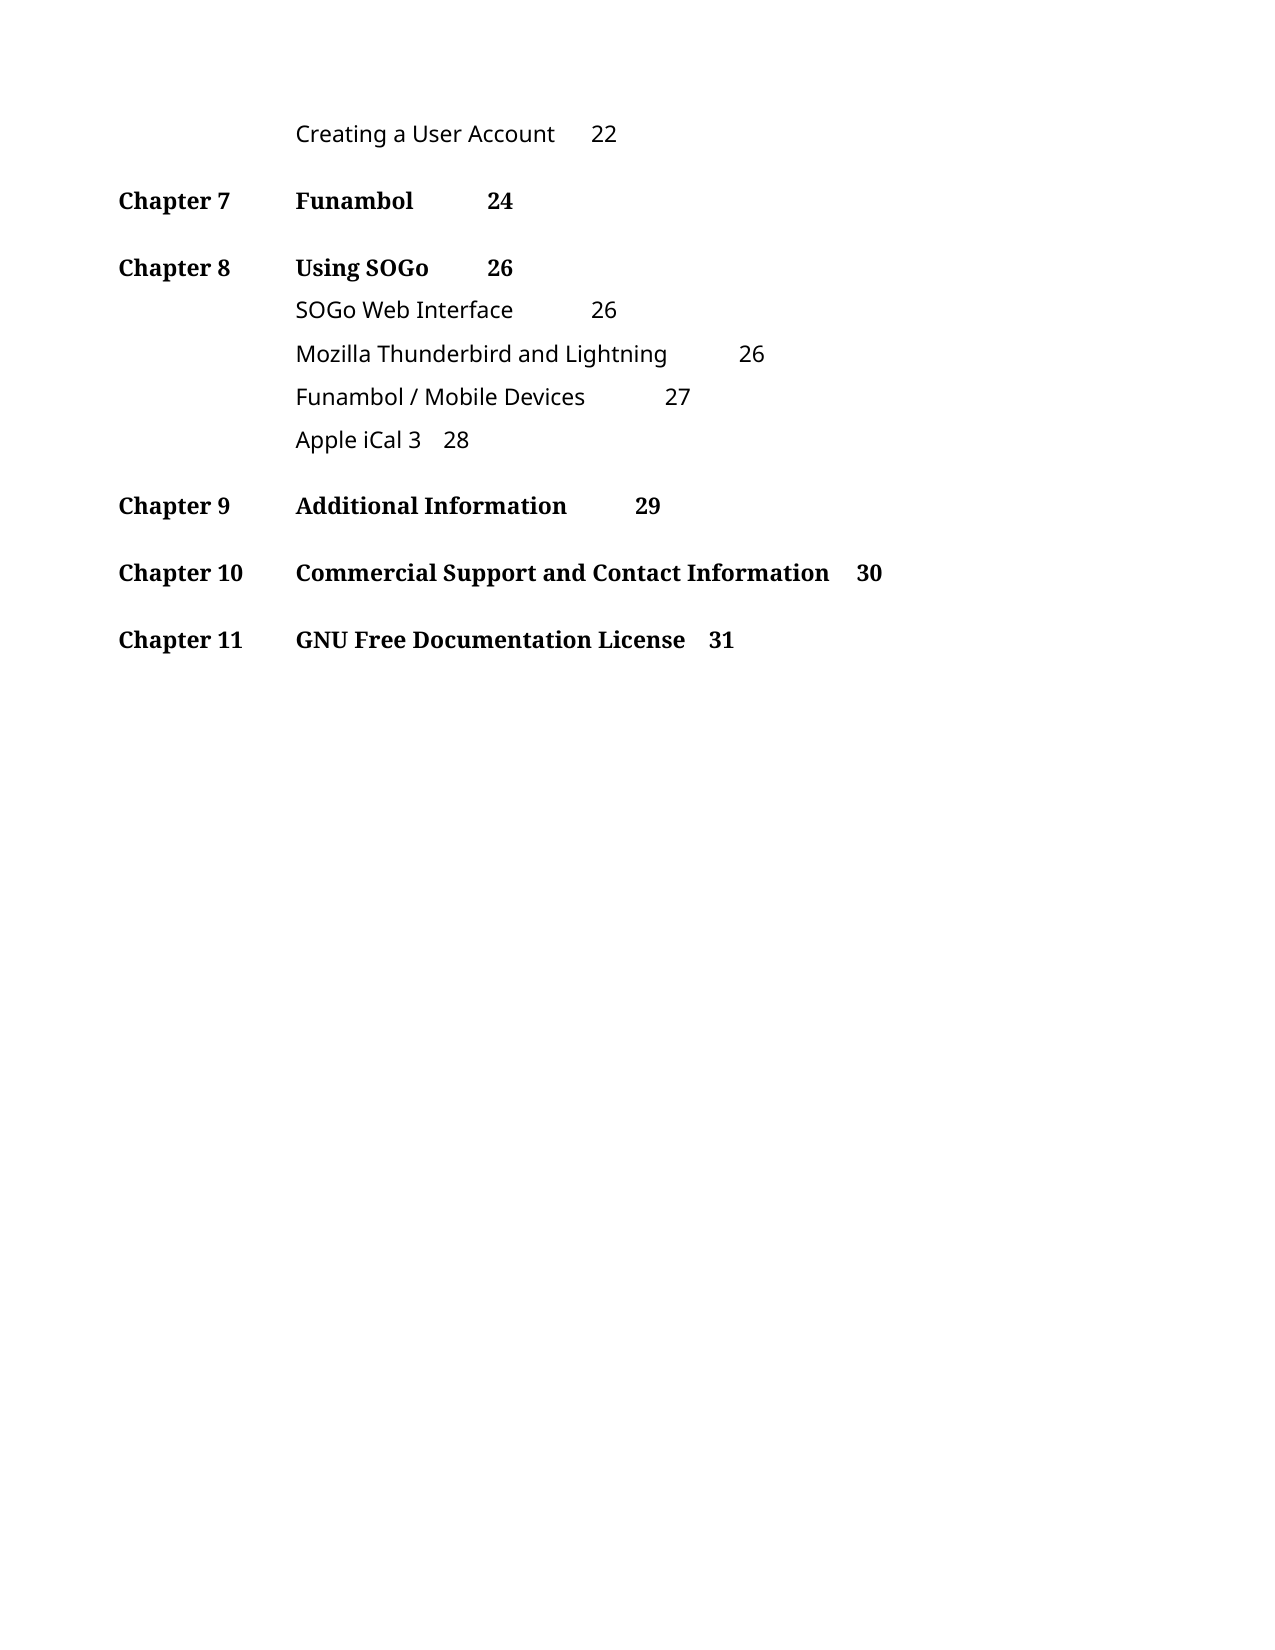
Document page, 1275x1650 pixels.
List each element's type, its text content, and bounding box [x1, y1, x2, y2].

text Chapter 10 Commercial Support and Contact Information 30 [118, 557, 1157, 588]
text Funambol / Mobile Devices 27 [295, 381, 1157, 412]
text Chapter 11 GNU Free Documentation License 31 [118, 623, 1157, 655]
text Chapter 7 Funambol 24 [118, 185, 1157, 216]
text Chapter 8 Using SOGo 26 [118, 251, 1157, 283]
text Creating a User Account 22 [295, 118, 1157, 149]
text Mozilla Thunderbird and Lightning 26 [295, 337, 1157, 369]
text Apple iCal 3 28 [295, 423, 1157, 455]
text Chapter 9 Additional Information 29 [118, 490, 1157, 521]
text SOGo Web Interface 26 [295, 294, 1157, 326]
